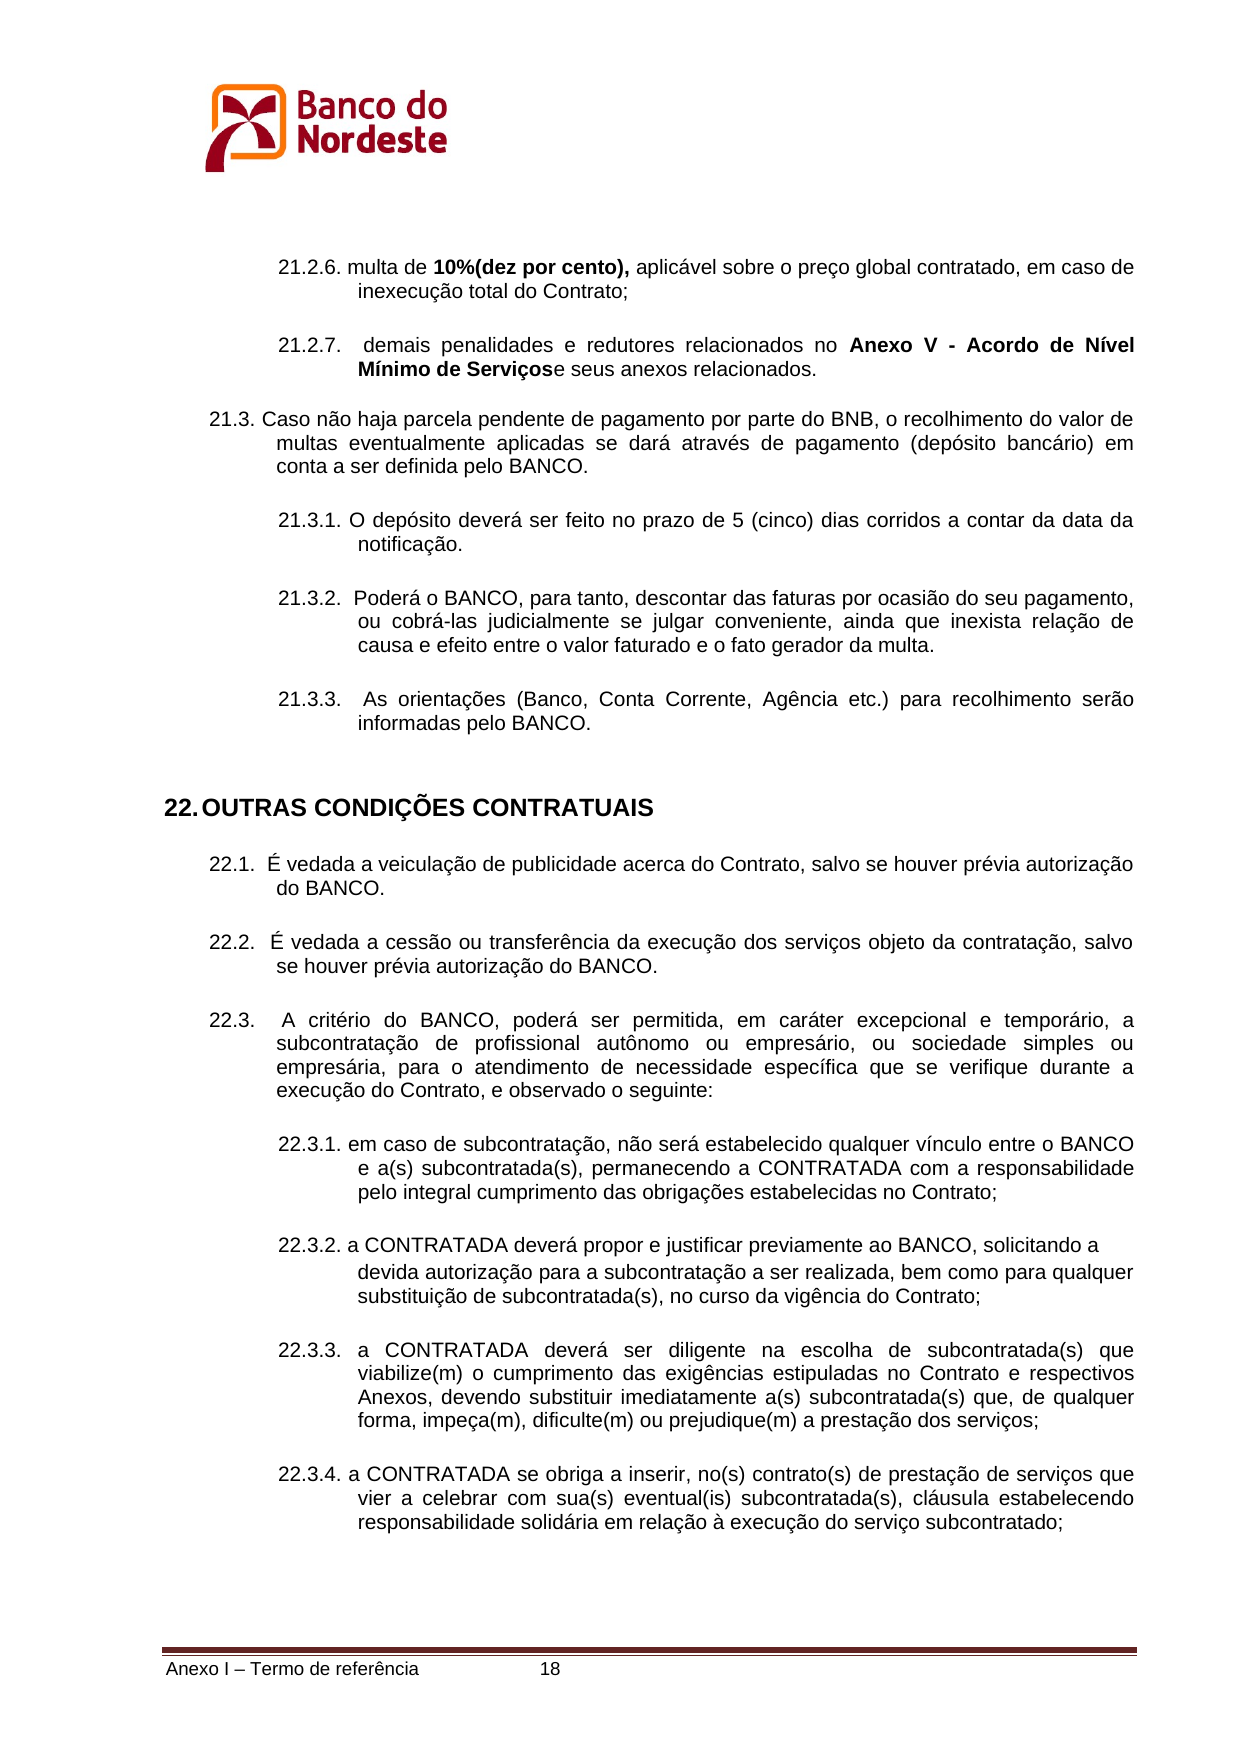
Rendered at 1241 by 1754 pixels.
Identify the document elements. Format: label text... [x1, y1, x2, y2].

text 22.3.3. a CONTRATADA deverá ser diligente na escolha de subcontratada(s) que viabilize(m) o cumprimento das exigências estipuladas no Contrato e respectivos Anexos, devendo substituir imediatamente a(s) subcontratada(s) que, de qualquer forma, impeça(m), dificulte(m) ou prejudique(m) a prestação dos serviços; [278, 1338, 1135, 1432]
text 22.3.4. a CONTRATADA se obriga a inserir, no(s) contrato(s) de prestação de serviços que vier a celebrar com sua(s) eventual(is) subcontratada(s), cláusula estabelecendo responsabilidade solidária em relação à execução do serviço subcontratado; [278, 1463, 1135, 1533]
subtitle OUTRAS CONDIÇÕES CONTRATUAIS [164, 793, 1135, 822]
text devida autorização para a subcontratação a ser realizada, bem como para qualquer substituição de subcontratada(s), no curso da vigência do Contrato; [357, 1261, 1135, 1308]
text 21.3.2. Poderá o BANCO, para tanto, descontar das faturas por ocasião do seu pagamento, ou cobrá-las judicialmente se julgar conveniente, ainda que inexista relação de causa e efeito entre o valor faturado e o fato gerador da multa. [278, 586, 1135, 657]
text 22.3.1. em caso de subcontratação, não será estabelecido qualquer vínculo entre o BANCO e a(s) subcontratada(s), permanecendo a CONTRATADA com a responsabilidade pelo integral cumprimento das obrigações estabelecidas no Contrato; [278, 1133, 1135, 1203]
text 21.3. Caso não haja parcela pendente de pagamento por parte do BNB, o recolhimento do valor de multas eventualmente aplicadas se dará através de pagamento (depósito bancário) em conta a ser definida pelo BANCO. [209, 407, 1135, 478]
text 21.2.7. demais penalidades e redutores relacionados no Anexo V - Acordo de Nível Mínimo de Serviçose seus anexos relacionados. [278, 333, 1135, 380]
text 22.3. A critério do BANCO, poderá ser permitida, em caráter excepcional e temporário, a subcontratação de profissional autônomo ou empresário, ou sociedade simples ou empresária, para o atendimento de necessidade específica que se verifique durante a execução do Contrato, e observado o seguinte: [209, 1008, 1135, 1102]
text 21.3.3. As orientações (Banco, Conta Corrente, Agência etc.) para recolhimento serão informadas pelo BANCO. [278, 687, 1135, 734]
text 21.3.1. O depósito deverá ser feito no prazo de 5 (cinco) dias corridos a contar da data da notificação. [278, 508, 1135, 556]
picture [195, 73, 454, 180]
text 22.2. É vedada a cessão ou transferência da execução dos serviços objeto da contratação, salvo se houver prévia autorização do BANCO. [209, 931, 1135, 978]
text 21.2.6. multa de 10%(dez por cento), aplicável sobre o preço global contratado, em caso de inexecução total do Contrato; [278, 256, 1135, 303]
text 22.1. É vedada a veiculação de publicidade acerca do Contrato, salvo se houver prévia autorização do BANCO. [209, 853, 1135, 900]
text 22.3.2. a CONTRATADA deverá propor e justificar previamente ao BANCO, solicitando a [278, 1234, 1135, 1257]
